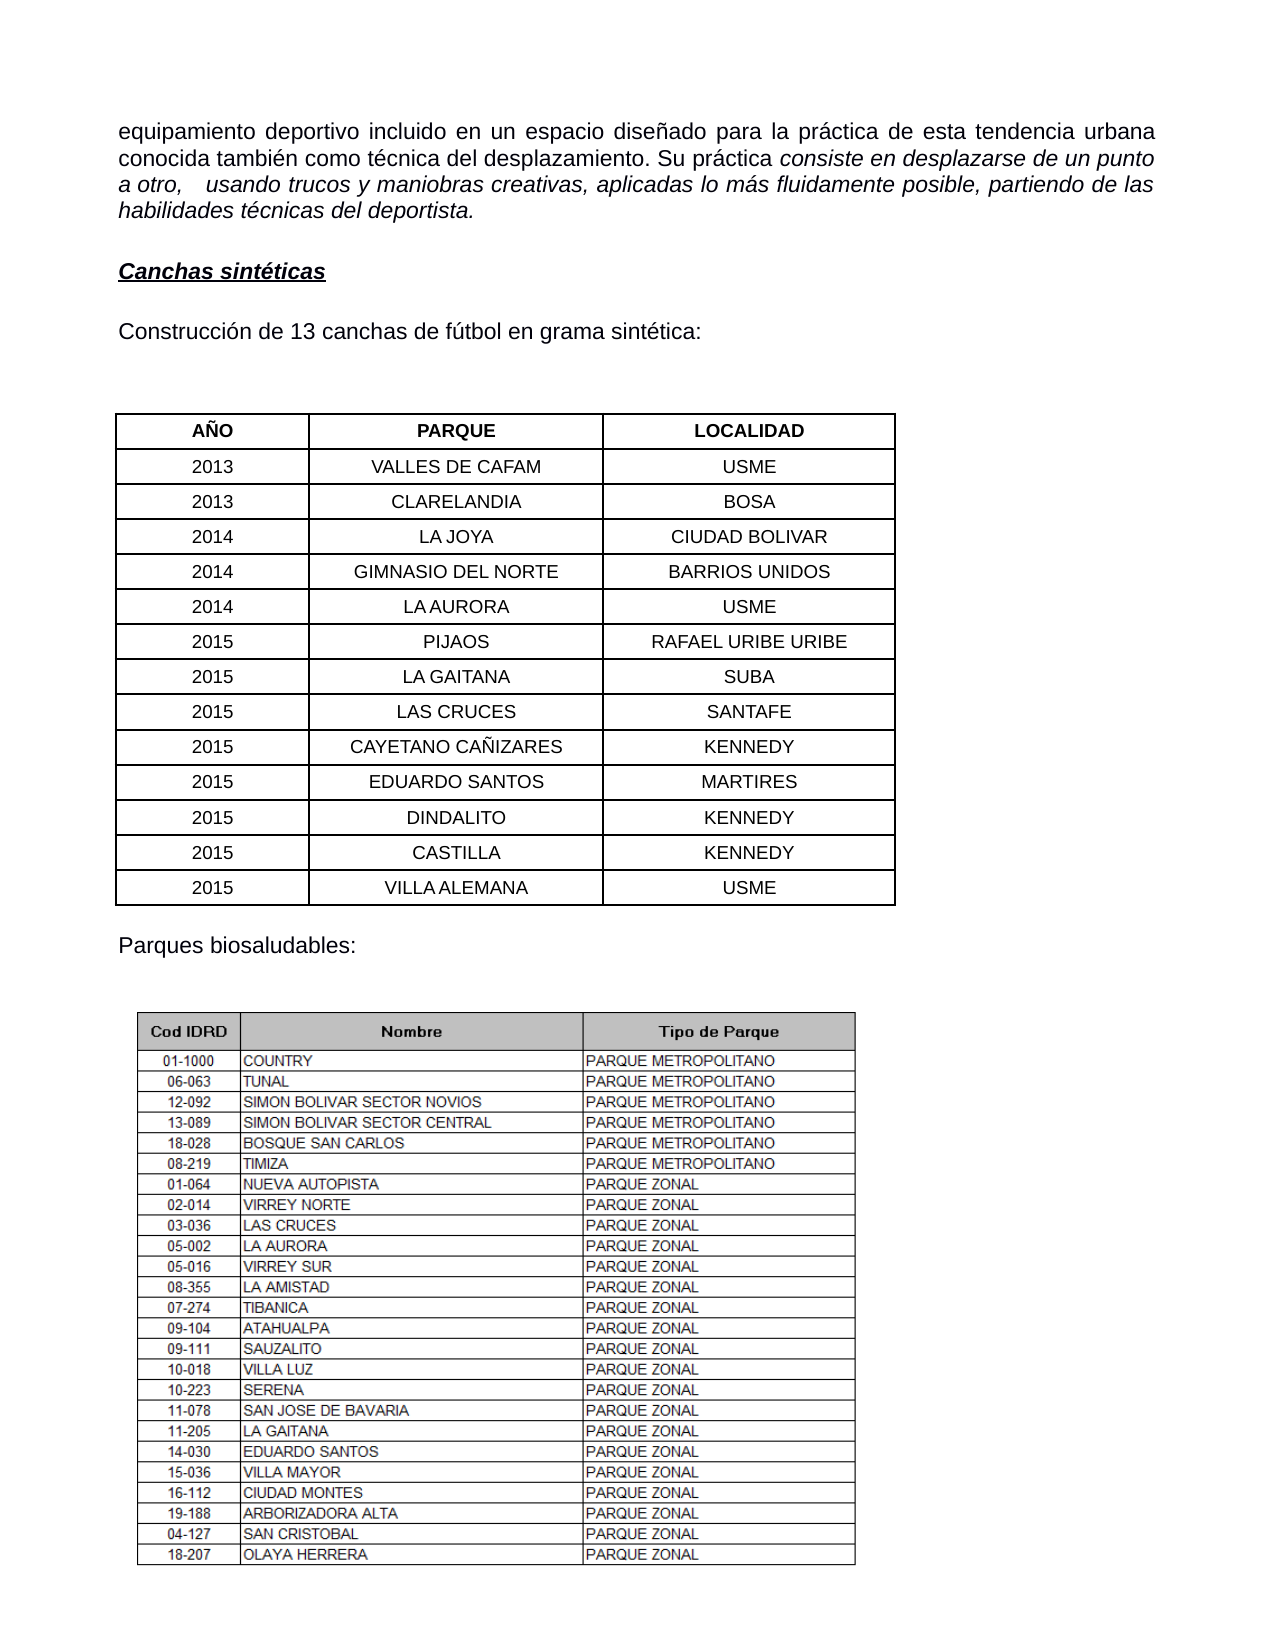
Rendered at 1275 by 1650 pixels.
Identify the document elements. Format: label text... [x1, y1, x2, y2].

table_cell BOSA [604, 485, 894, 518]
table_cell 2015 [117, 766, 308, 799]
table_cell 2013 [117, 485, 308, 518]
table_cell 2014 [117, 590, 308, 623]
table_cell KENNEDY [604, 801, 894, 834]
table_cell 2015 [117, 660, 308, 693]
table_cell 2015 [117, 871, 308, 904]
table_header PARQUE [310, 415, 602, 448]
table_cell BARRIOS UNIDOS [604, 555, 894, 588]
table_cell VALLES DE CAFAM [310, 450, 602, 483]
table_cell USME [604, 590, 894, 623]
table_cell CAYETANO CAÑIZARES [310, 731, 602, 763]
table_cell CIUDAD BOLIVAR [604, 520, 894, 553]
table_cell GIMNASIO DEL NORTE [310, 555, 602, 588]
table_cell 2015 [117, 801, 308, 834]
table_cell 2013 [117, 450, 308, 483]
table_cell KENNEDY [604, 836, 894, 869]
table_cell SUBA [604, 660, 894, 693]
table_cell USME [604, 871, 894, 904]
table_cell EDUARDO SANTOS [310, 766, 602, 799]
table_header LOCALIDAD [604, 415, 894, 448]
table_cell VILLA ALEMANA [310, 871, 602, 904]
table_cell KENNEDY [604, 731, 894, 763]
picture [137, 1012, 858, 1589]
table_cell 2015 [117, 625, 308, 658]
table_cell 2015 [117, 836, 308, 869]
table_cell CASTILLA [310, 836, 602, 869]
text El Parkour del parque Tercer Milenio fue entregado al servicio de la comunidad DUNT con un variado equipamiento deportivo incluido en un espacio diseñado para la práctica de esta tendencia urbana conocida también como técnica del desplazamiento. Su práctica consiste en desplazarse de un punto a otro, usando trucos y maniobras creativas, aplicadas lo más fluidamente posible, partiendo de las habilidades técnicas del deportista. [477, 197, 1157, 223]
table_cell LAS CRUCES [310, 695, 602, 728]
table_cell RAFAEL URIBE URIBE [604, 625, 894, 658]
table_cell CLARELANDIA [310, 485, 602, 518]
text Canchas sintéticas [328, 258, 1157, 284]
table_cell 2015 [117, 731, 308, 763]
table_cell MARTIRES [604, 766, 894, 799]
table_cell DINDALITO [310, 801, 602, 834]
table_header AÑO [117, 415, 308, 448]
table_cell LA JOYA [310, 520, 602, 553]
table_cell 2014 [117, 520, 308, 553]
table_cell USME [604, 450, 894, 483]
table_cell SANTAFE [604, 695, 894, 728]
text Construcción de 13 canchas de fútbol en grama sintética: [708, 318, 1157, 344]
table_cell 2015 [117, 695, 308, 728]
table_cell 2014 [117, 555, 308, 588]
text Parques biosaludables: [118, 932, 1157, 959]
table_cell PIJAOS [310, 625, 602, 658]
table_cell LA GAITANA [310, 660, 602, 693]
table_cell LA AURORA [310, 590, 602, 623]
